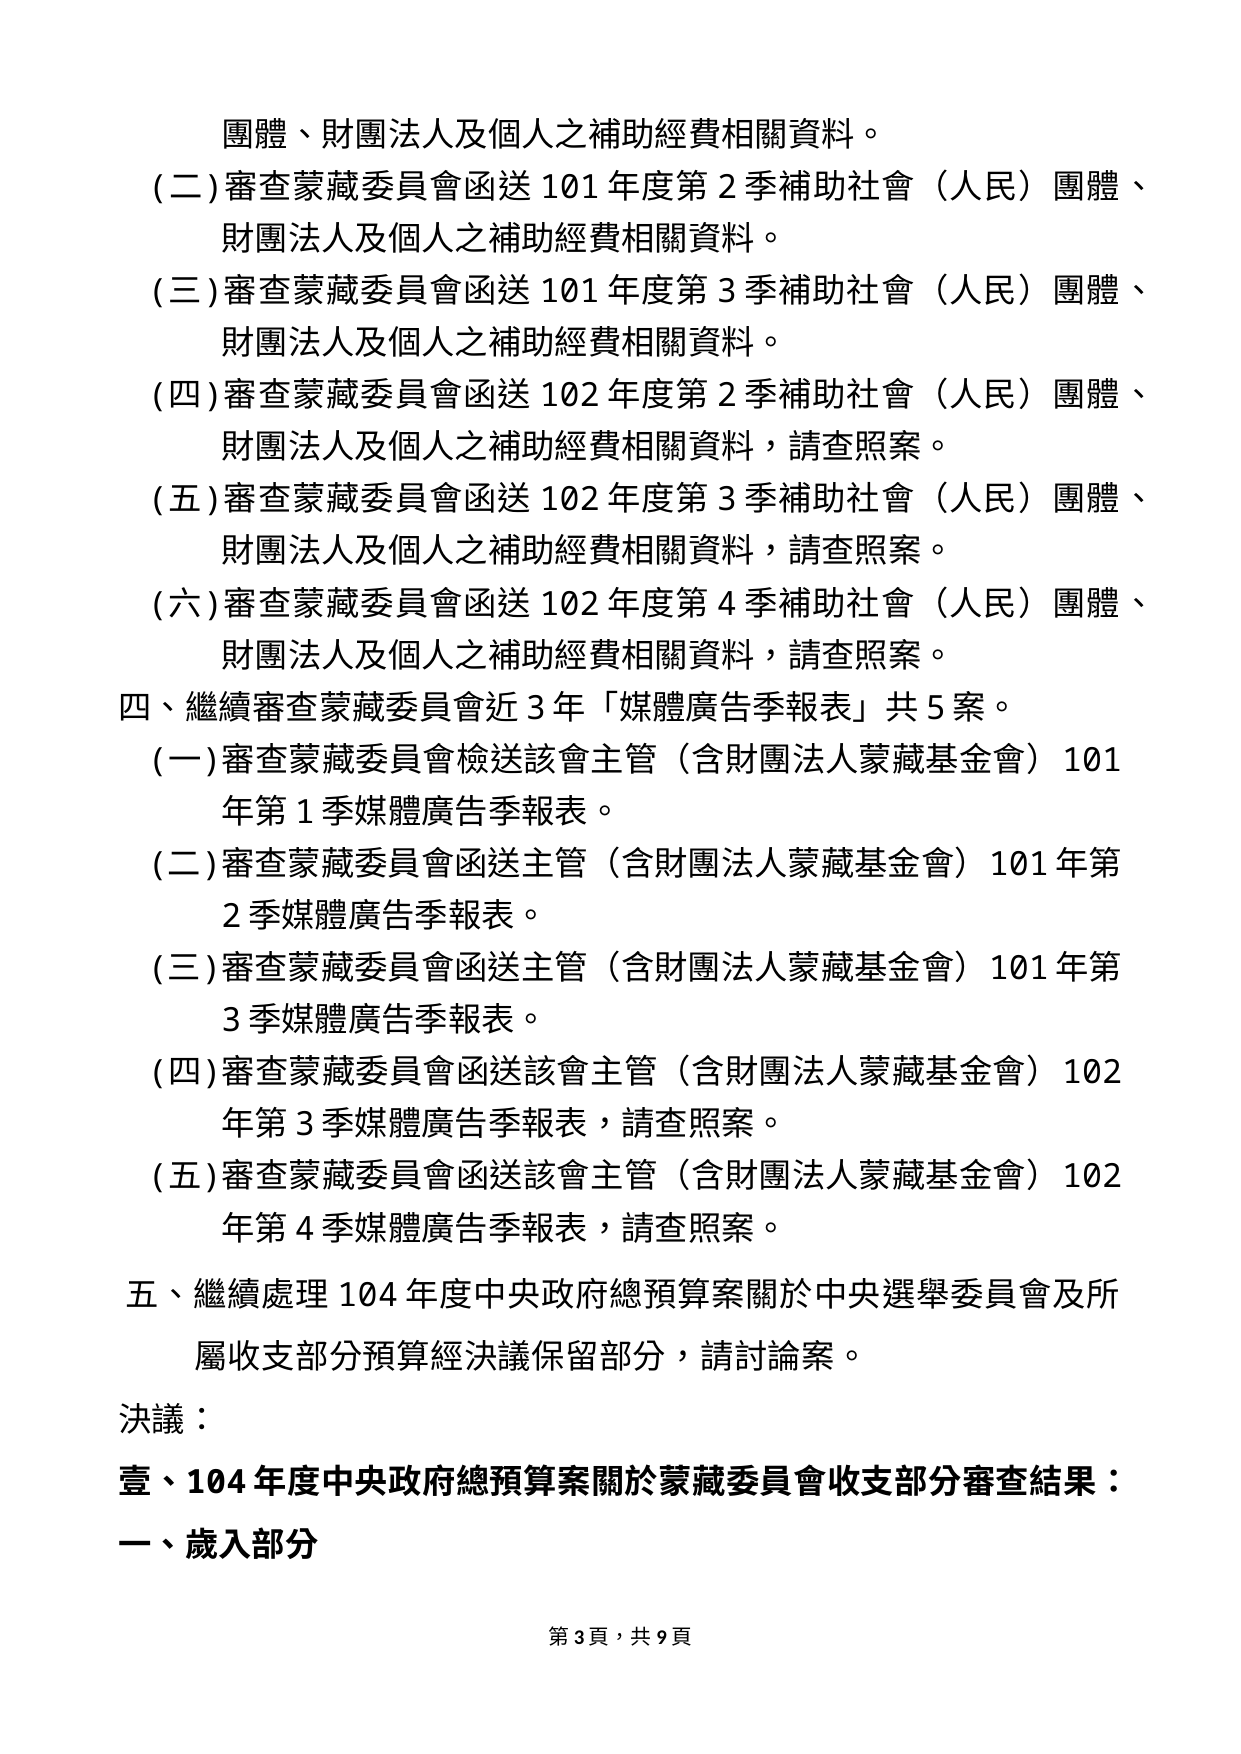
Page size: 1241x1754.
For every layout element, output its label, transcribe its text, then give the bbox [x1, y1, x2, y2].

text 壹、104年度中央政府總預算案關於蒙藏委員會收支部分審查結果： [118, 1438, 1123, 1500]
text (二)審查蒙藏委員會函送主管（含財團法人蒙藏基金會）101年第2季媒體廣告季報表。 [148, 834, 1122, 938]
text (一)審查蒙藏委員會檢送該會主管（含財團法人蒙藏基金會）101年第1季媒體廣告季報表。 [148, 729, 1122, 834]
text 五、繼續處理104年度中央政府總預算案關於中央選舉委員會及所屬收支部分預算經決議保留部分，請討論案。 [126, 1250, 1121, 1375]
text (三)審查蒙藏委員會函送101年度第3季補助社會（人民）團體、財團法人及個人之補助經費相關資料。 [148, 261, 1122, 365]
text (三)審查蒙藏委員會函送主管（含財團法人蒙藏基金會）101年第3季媒體廣告季報表。 [148, 938, 1122, 1042]
text (二)審查蒙藏委員會函送101年度第2季補助社會（人民）團體、財團法人及個人之補助經費相關資料。 [148, 157, 1122, 261]
text (六)審查蒙藏委員會函送102年度第4季補助社會（人民）團體、財團法人及個人之補助經費相關資料，請查照案。 [148, 573, 1122, 677]
text 四、繼續審查蒙藏委員會近3年「媒體廣告季報表」共5案。 [118, 677, 1122, 729]
text (四)審查蒙藏委員會函送102年度第2季補助社會（人民）團體、財團法人及個人之補助經費相關資料，請查照案。 [148, 365, 1122, 469]
text (五)審查蒙藏委員會函送102年度第3季補助社會（人民）團體、財團法人及個人之補助經費相關資料，請查照案。 [148, 469, 1122, 573]
text (五)審查蒙藏委員會函送該會主管（含財團法人蒙藏基金會）102年第4季媒體廣告季報表，請查照案。 [148, 1146, 1122, 1250]
text 團體、財團法人及個人之補助經費相關資料。 [148, 104, 1122, 157]
text (四)審查蒙藏委員會函送該會主管（含財團法人蒙藏基金會）102年第3季媒體廣告季報表，請查照案。 [148, 1042, 1122, 1146]
text 一、歲入部分 [118, 1500, 1240, 1563]
text 決議： [118, 1375, 1123, 1438]
